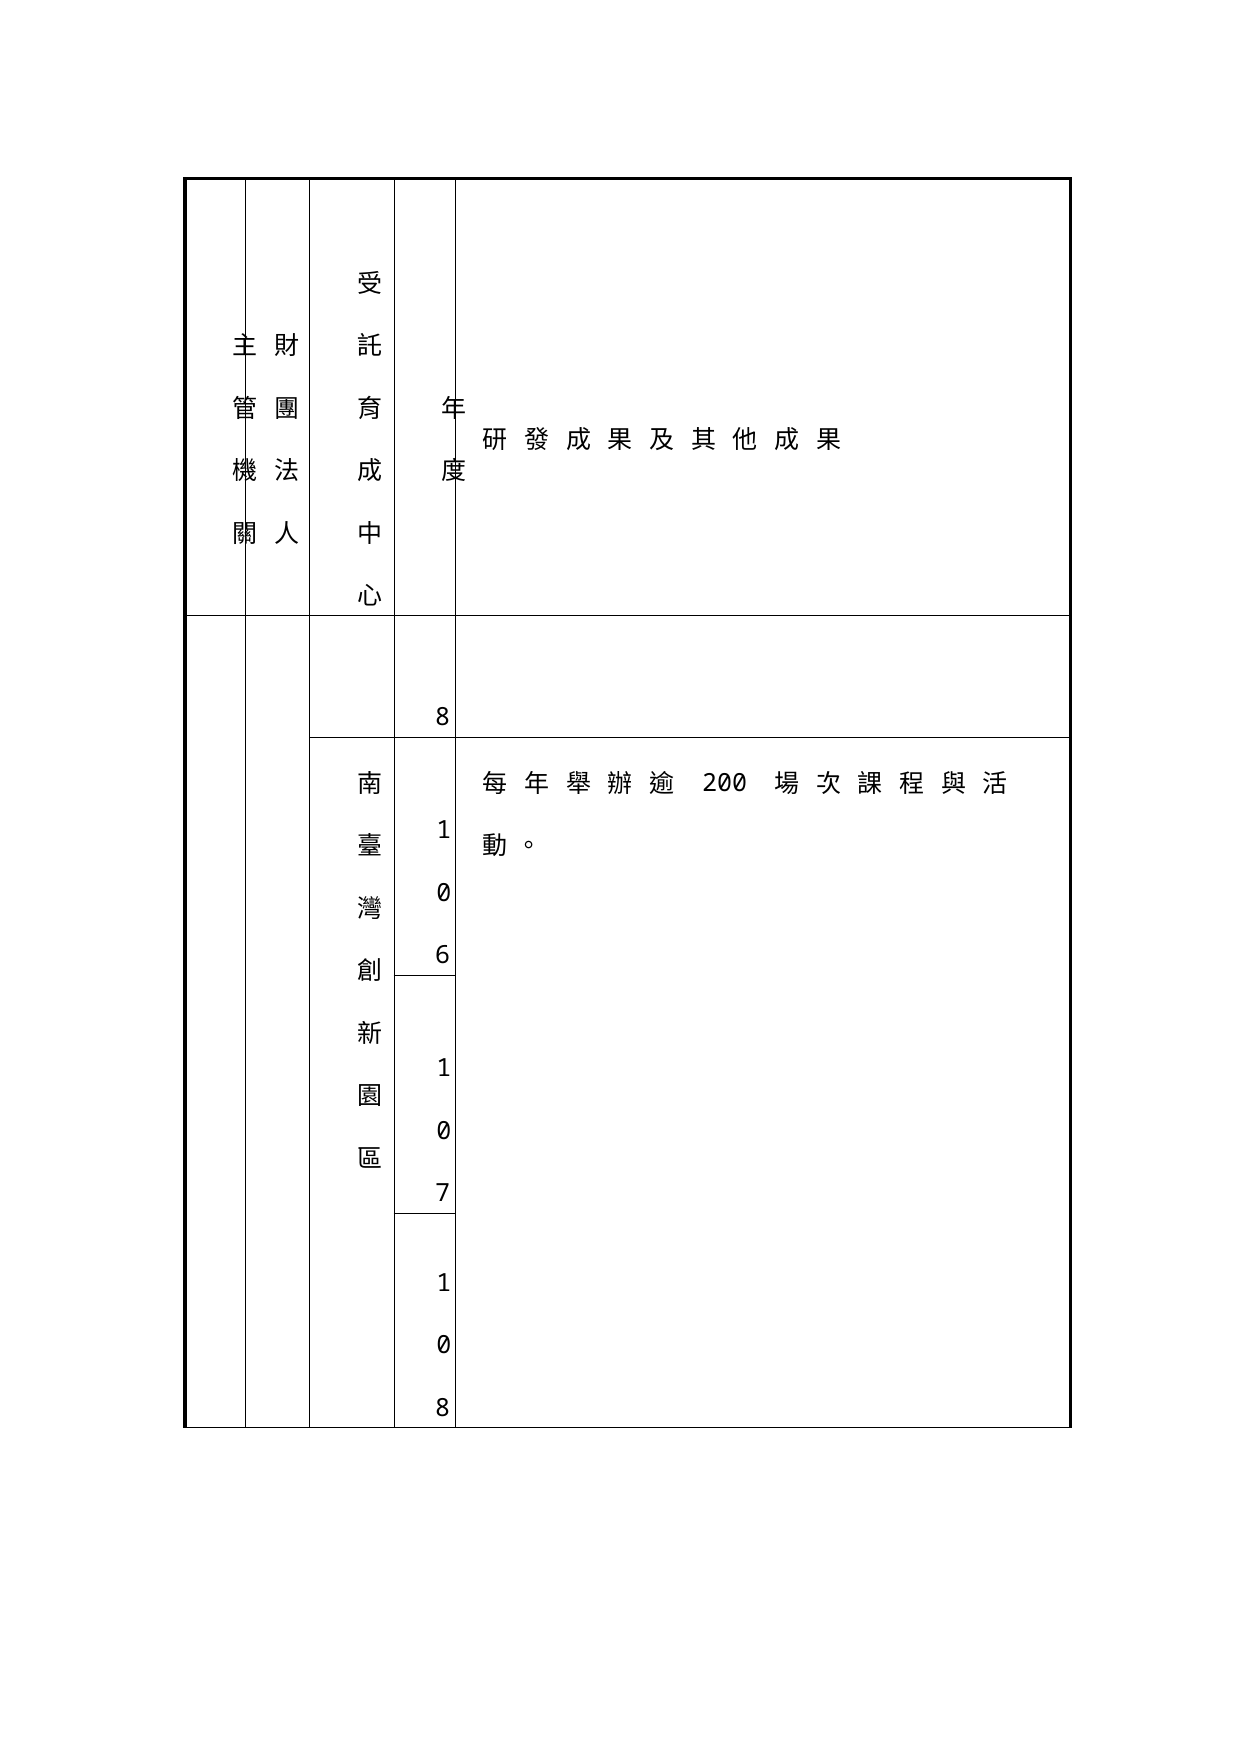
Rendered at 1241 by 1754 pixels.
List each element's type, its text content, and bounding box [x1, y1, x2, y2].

table_header 研發成果及其他成果 [456, 180, 1069, 615]
table_cell 8 [395, 616, 455, 737]
table_header 受託育成中心 [310, 180, 394, 615]
table_cell 經濟部 [187, 616, 245, 1427]
table_cell 每年舉辦逾200場次課程與活動。 [456, 738, 1069, 1427]
table_cell 107 [395, 976, 455, 1213]
table_cell 106 [395, 738, 455, 975]
table_header 財團法人 [246, 180, 309, 615]
table_cell 工業技術研究院 [246, 616, 309, 1427]
table_cell 108 [395, 1214, 455, 1427]
table_header 主管機關 [187, 180, 245, 615]
table_cell 南臺灣創新園區 [310, 738, 394, 1427]
table_header 年度 [395, 180, 455, 615]
table_cell [310, 616, 394, 737]
table_cell [456, 616, 1069, 737]
